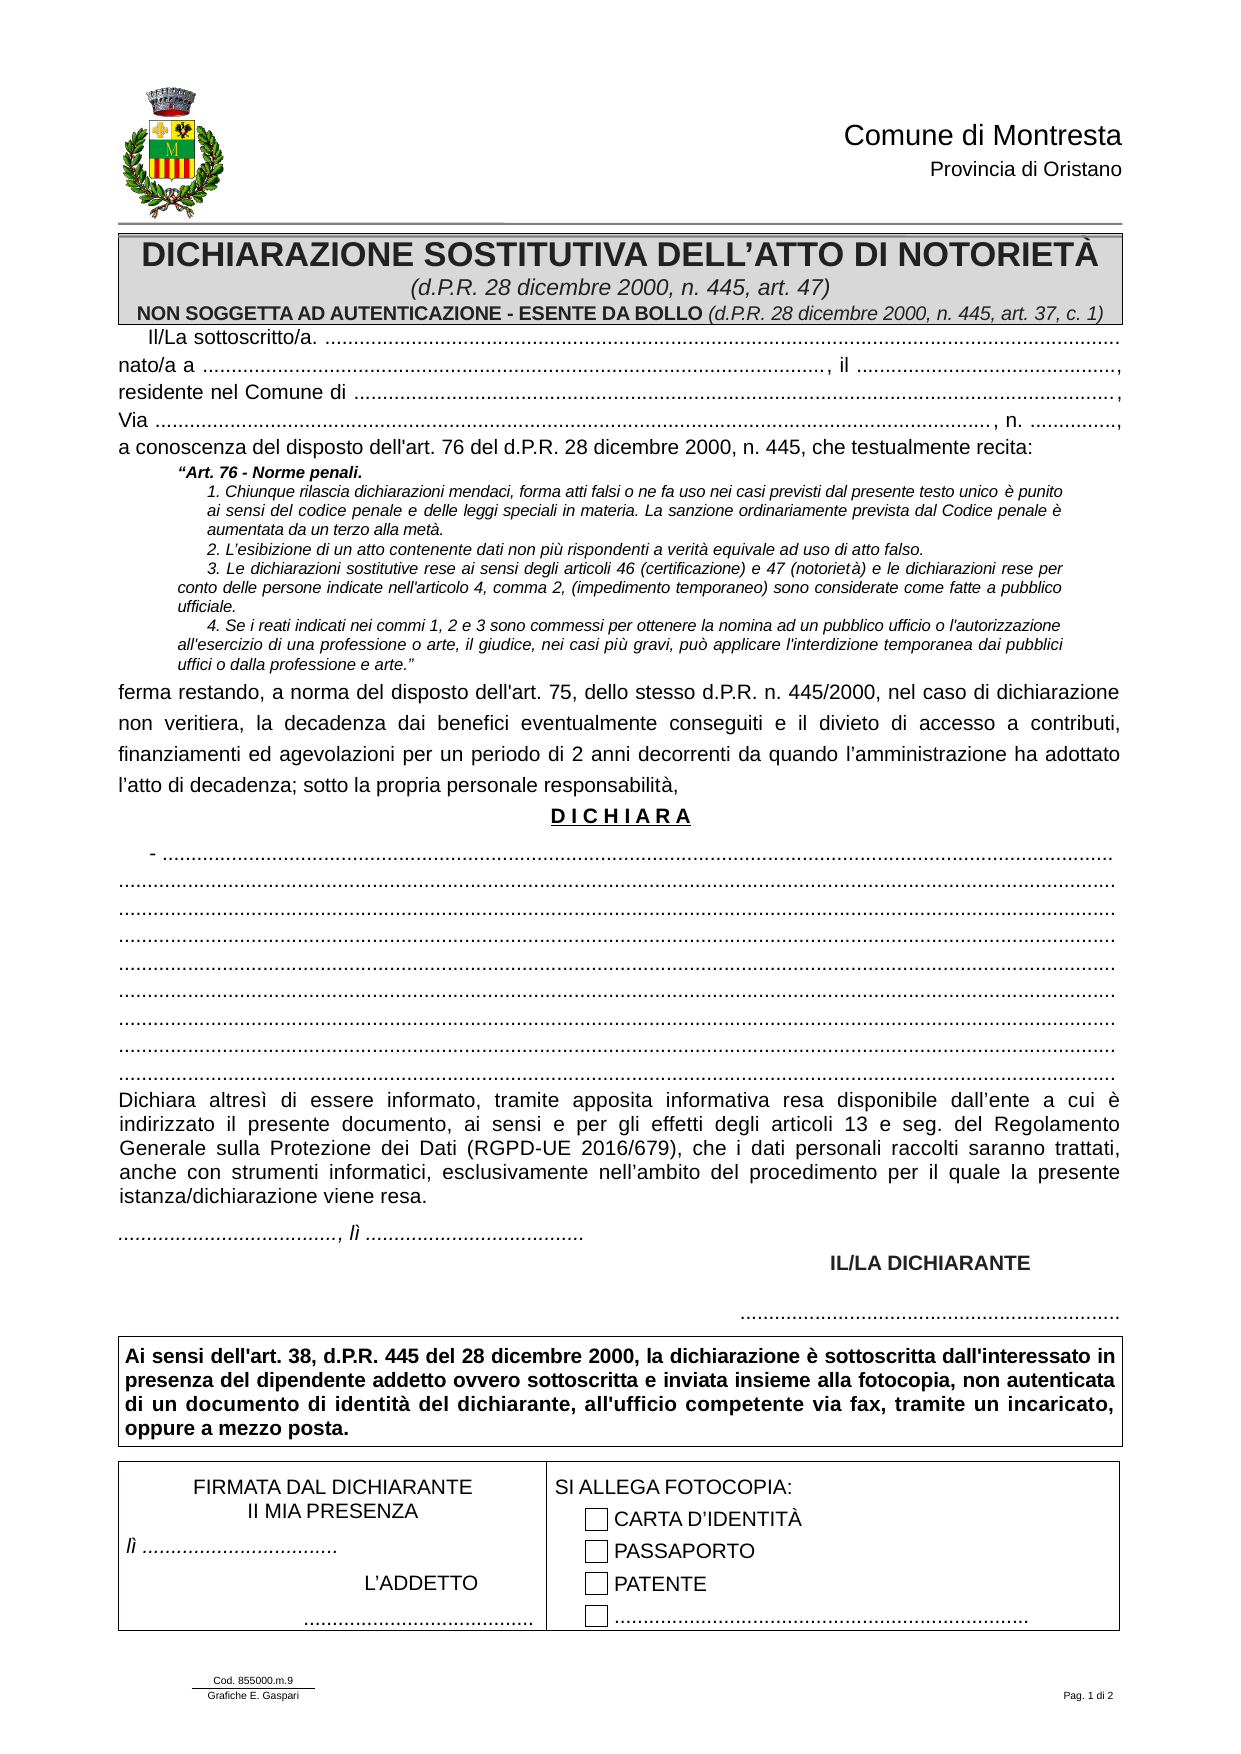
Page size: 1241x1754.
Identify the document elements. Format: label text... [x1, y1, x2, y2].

table_header FIRMATA DAL DICHIARANTE II MIA PRESENZA lì .................................. L’ADDETTO ........................................ [119, 1462, 546, 1630]
text ............................................................................................................................................................................. [118, 923, 1122, 947]
text ............................................................................................................................................................................. [118, 1006, 1122, 1030]
text 3. Le dichiarazioni sostitutive rese ai sensi degli articoli 46 (certificazione) e 47 (notorietà) e le dichiarazioni rese per conto delle persone indicate nell'articolo 4, comma 2, (impedimento temporaneo) sono considerate come fatte a pubblico ufficiale. [177, 558, 1063, 616]
text Il/La sottoscritto/a. .......................................................................................................................................... nato/a a ............................................................................................................, il ............................................., residente nel Comune di ...................................................................................................................................., Via ................................................................................................................................................., n. ..............., a conoscenza del disposto dell'art. 76 del d.P.R. 28 dicembre 2000, n. 445, che testualmente recita: [118, 325, 1122, 459]
text ............................................................................................................................................................................. [118, 868, 1122, 892]
text ............................................................................................................................................................................. [118, 1033, 1122, 1057]
table_header SI ALLEGA FOTOCOPIA: CARTA D’IDENTITÀ PASSAPORTO PATENTE ........................................................................ [547, 1462, 1119, 1630]
text Comune di Montresta [224, 118, 1122, 152]
text 2. L’esibizione di un atto contenente dati non più rispondenti a verità equivale ad uso di atto falso. [177, 539, 1063, 558]
table_header DICHIARAZIONE SOSTITUTIVA DELL’ATTO DI NOTORIETÀ (d.P.R. 28 dicembre 2000, n. 445, art. 47) NON SOGGETTA AD AUTENTICAZIONE - ESENTE DA BOLLO (d.P.R. 28 dicembre 2000, n. 445, art. 37, c. 1) [119, 238, 1122, 324]
text ............................................................................................................................................................................. [118, 951, 1122, 975]
text ............................................................................................................................................................................. [118, 896, 1122, 920]
text - ..................................................................................................................................................................... [149, 841, 1122, 865]
text Provincia di Oristano [224, 157, 1122, 181]
text 4. Se i reati indicati nei commi 1, 2 e 3 sono commessi per ottenere la nomina ad un pubblico ufficio o l'autorizzazione all'esercizio di una professione o arte, il giudice, nei casi più gravi, può applicare l'interdizione temporanea dai pubblici uffici o dalla professione e arte.” [177, 616, 1063, 673]
text 1. Chiunque rilascia dichiarazioni mendaci, forma atti falsi o ne fa uso nei casi previsti dal presente testo unico è punito ai sensi del codice penale e delle leggi speciali in materia. La sanzione ordinariamente prevista dal Codice penale è aumentata da un terzo alla metà. [207, 482, 1063, 539]
text ............................................................................................................................................................................. [118, 978, 1122, 1002]
picture [122, 87, 224, 219]
text D I C H I A R A [119, 804, 1122, 828]
text ............................................................................................................................................................................. [118, 1061, 1122, 1085]
text “Art. 76 - Norme penali. [177, 463, 1063, 482]
text .................................................................. [738, 1300, 1122, 1324]
text ferma restando, a norma del disposto dell'art. 75, dello stesso d.P.R. n. 445/2000, nel caso di dichiarazione non veritiera, la decadenza dai benefici eventualmente conseguiti e il divieto di accesso a contributi, finanziamenti ed agevolazioni per un periodo di 2 anni decorrenti da quando l’amministrazione ha adottato l’atto di decadenza; sotto la propria personale responsabilità, [118, 680, 1122, 797]
text ......................................, lì ...................................... [118, 1221, 1122, 1244]
table_header Ai sensi dell'art. 38, d.P.R. 445 del 28 dicembre 2000, la dichiarazione è sottoscritta dall'interessato in presenza del dipendente addetto ovvero sottoscritta e inviata insieme alla fotocopia, non autenticata di un documento di identità del dichiarante, all'ufficio competente via fax, tramite un incaricato, oppure a mezzo posta. [119, 1337, 1122, 1446]
text Dichiara altresì di essere informato, tramite apposita informativa resa disponibile dall’ente a cui è indirizzato il presente documento, ai sensi e per gli effetti degli articoli 13 e seg. del Regolamento Generale sulla Protezione dei Dati (RGPD-UE 2016/679), che i dati personali raccolti saranno trattati, anche con strumenti informatici, esclusivamente nell’ambito del procedimento per il quale la presente istanza/dichiarazione viene resa. [118, 1088, 1122, 1208]
text IL/LA DICHIARANTE [738, 1251, 1122, 1275]
